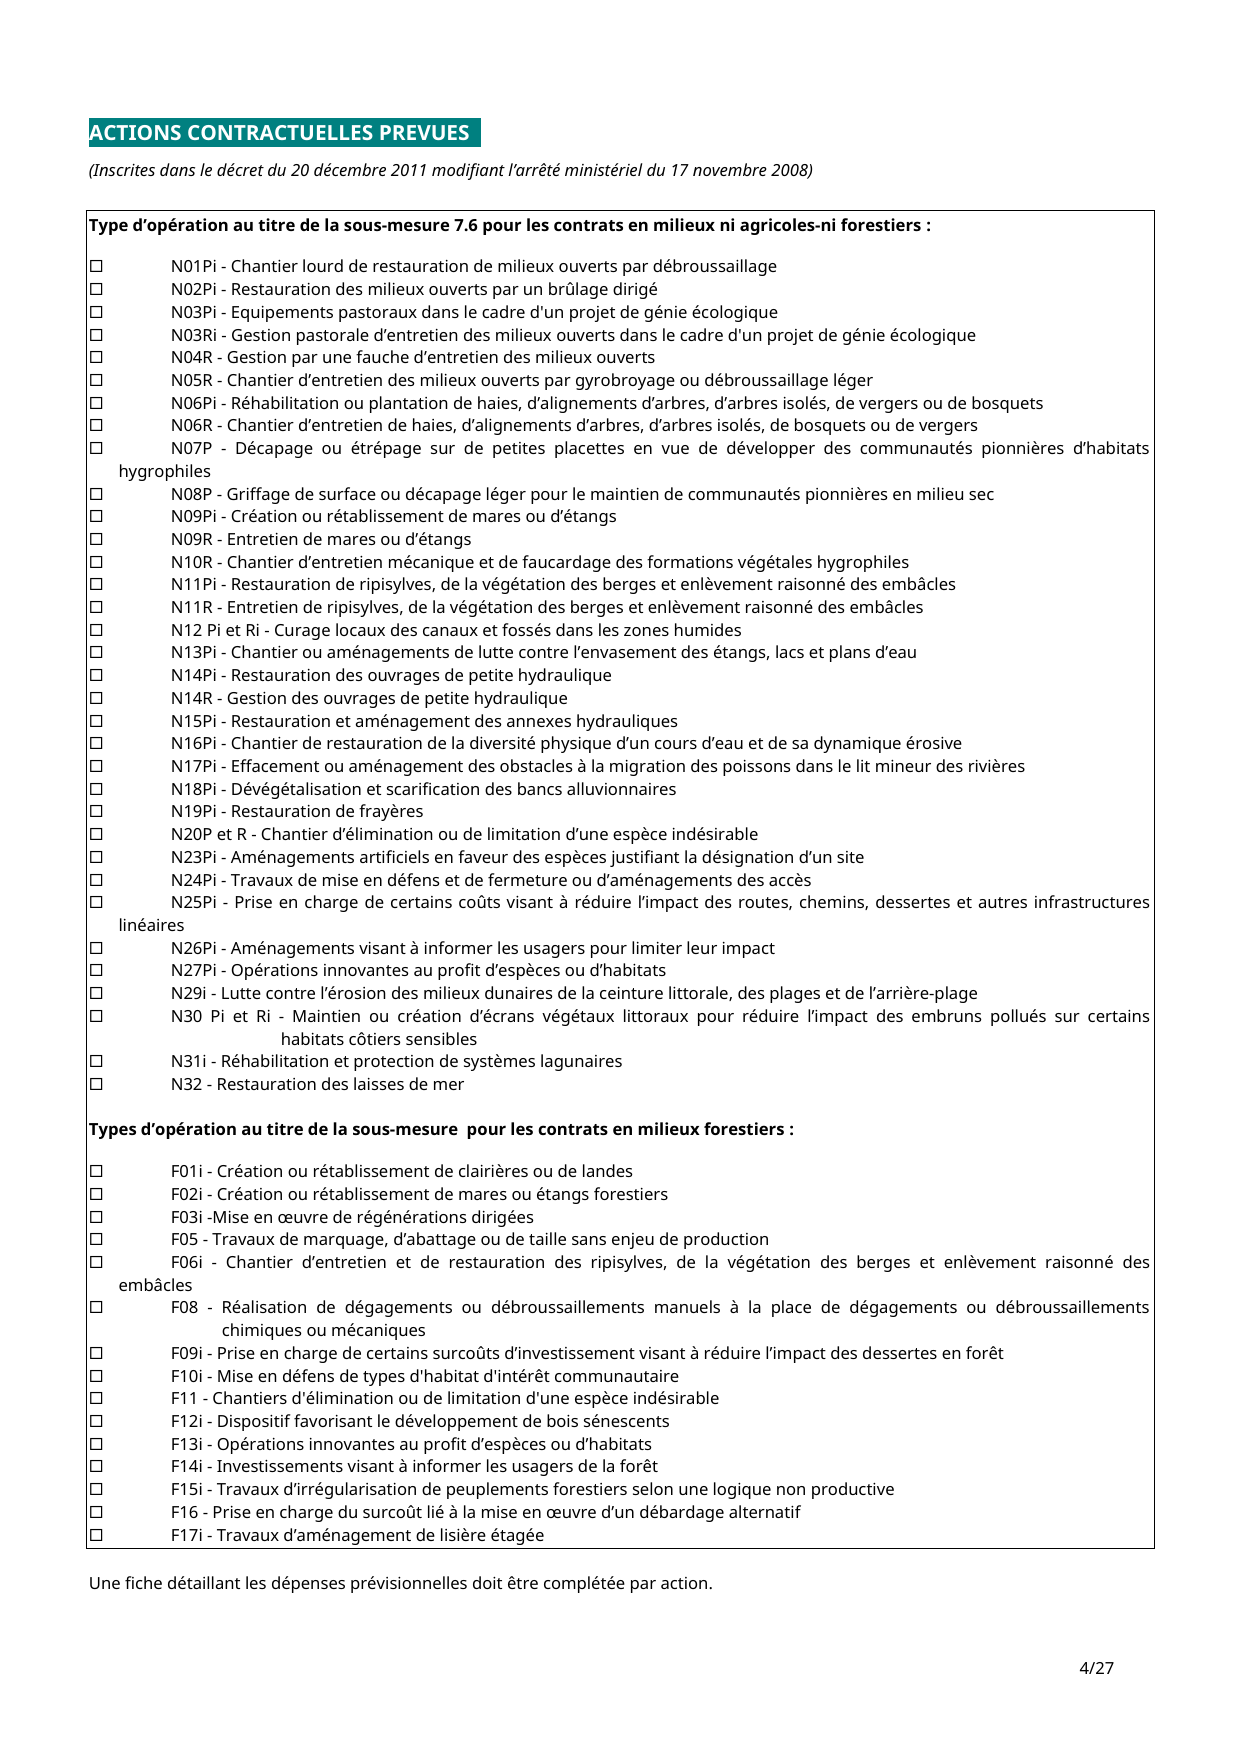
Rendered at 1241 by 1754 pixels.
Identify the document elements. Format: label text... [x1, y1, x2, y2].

list N11R - Entretien de ripisylves, de la végétation des berges et enlèvement raisonné des embâcles [89, 596, 1152, 618]
list F01i - Création ou rétablissement de clairières ou de landes [87, 1157, 1154, 1182]
list F12i - Dispositif favorisant le développement de bois sénescents [89, 1409, 1152, 1432]
list N29i - Lutte contre l’érosion des milieux dunaires de la ceinture littorale, des plages et de l’arrière-plage [89, 982, 1152, 1004]
list N24Pi - Travaux de mise en défens et de fermeture ou d’aménagements des accès [89, 868, 1152, 891]
text Types d’opération au titre de la sous-mesure pour les contrats en milieux forestiers : [89, 1118, 1152, 1141]
list F09i - Prise en charge de certains surcoûts d’investissement visant à réduire l’impact des dessertes en forêt [89, 1341, 1152, 1364]
list N11Pi - Restauration de ripisylves, de la végétation des berges et enlèvement raisonné des embâcles [89, 573, 1152, 596]
text Type d’opération au titre de la sous-mesure 7.6 pour les contrats en milieux ni agricoles-ni forestiers : [87, 211, 1154, 236]
list F05 - Travaux de marquage, d’abattage ou de taille sans enjeu de production [89, 1228, 1152, 1251]
list F15i - Travaux d’irrégularisation de peuplements forestiers selon une logique non productive [89, 1478, 1152, 1500]
list N18Pi - Dévégétalisation et scarification des bancs alluvionnaires [89, 777, 1152, 800]
list N12 Pi et Ri - Curage locaux des canaux et fossés dans les zones humides [89, 618, 1152, 641]
text ACTIONS CONTRACTUELLES PREVUES [89, 118, 1152, 147]
list N23Pi - Aménagements artificiels en faveur des espèces justifiant la désignation d’un site [89, 846, 1152, 868]
list N03Ri - Gestion pastorale d’entretien des milieux ouverts dans le cadre d'un projet de génie écologique [89, 323, 1152, 346]
list N10R - Chantier d’entretien mécanique et de faucardage des formations végétales hygrophiles [89, 550, 1152, 573]
list N09R - Entretien de mares ou d’étangs [89, 528, 1152, 550]
list F06i - Chantier d’entretien et de restauration des ripisylves, de la végétation des berges et enlèvement raisonné des embâcles [89, 1251, 1152, 1296]
list N14Pi - Restauration des ouvrages de petite hydraulique [89, 664, 1152, 687]
list F14i - Investissements visant à informer les usagers de la forêt [89, 1455, 1152, 1478]
list N26Pi - Aménagements visant à informer les usagers pour limiter leur impact [89, 936, 1152, 959]
list F16 - Prise en charge du surcoût lié à la mise en œuvre d’un débardage alternatif [89, 1500, 1152, 1520]
list N16Pi - Chantier de restauration de la diversité physique d’un cours d’eau et de sa dynamique érosive [89, 732, 1152, 755]
list N14R - Gestion des ouvrages de petite hydraulique [89, 687, 1152, 709]
list F10i - Mise en défens de types d'habitat d'intérêt communautaire [89, 1364, 1152, 1387]
list N04R - Gestion par une fauche d’entretien des milieux ouverts [89, 346, 1152, 369]
list F17i - Travaux d’aménagement de lisière étagée [87, 1520, 1154, 1548]
list N09Pi - Création ou rétablissement de mares ou d’étangs [89, 505, 1152, 528]
list F08 - Réalisation de dégagements ou débroussaillements manuels à la place de dégagements ou débroussaillements chimiques ou mécaniques [89, 1296, 1152, 1341]
list N03Pi - Equipements pastoraux dans le cadre d'un projet de génie écologique [89, 301, 1152, 323]
list F13i - Opérations innovantes au profit d’espèces ou d’habitats [89, 1432, 1152, 1455]
list N30 Pi et Ri - Maintien ou création d’écrans végétaux littoraux pour réduire l’impact des embruns pollués sur certains habitats côtiers sensibles [89, 1004, 1152, 1050]
list N20P et R - Chantier d’élimination ou de limitation d’une espèce indésirable [89, 823, 1152, 846]
list F11 - Chantiers d'élimination ou de limitation d'une espèce indésirable [89, 1387, 1152, 1409]
list N27Pi - Opérations innovantes au profit d’espèces ou d’habitats [89, 959, 1152, 982]
list N32 - Restauration des laisses de mer [89, 1073, 1152, 1095]
list N08P - Griffage de surface ou décapage léger pour le maintien de communautés pionnières en milieu sec [89, 482, 1152, 505]
list N01Pi - Chantier lourd de restauration de milieux ouverts par débroussaillage [87, 252, 1154, 278]
text Une fiche détaillant les dépenses prévisionnelles doit être complétée par action. [89, 1572, 1152, 1594]
list N06Pi - Réhabilitation ou plantation de haies, d’alignements d’arbres, d’arbres isolés, de vergers ou de bosquets [89, 391, 1152, 414]
list N13Pi - Chantier ou aménagements de lutte contre l’envasement des étangs, lacs et plans d’eau [89, 641, 1152, 664]
text (Inscrites dans le décret du 20 décembre 2011 modifiant l’arrêté ministériel du 17 novembre 2008) [89, 159, 1152, 182]
list N07P - Décapage ou étrépage sur de petites placettes en vue de développer des communautés pionnières d’habitats hygrophiles [89, 437, 1152, 482]
list N31i - Réhabilitation et protection de systèmes lagunaires [89, 1050, 1152, 1073]
list N02Pi - Restauration des milieux ouverts par un brûlage dirigé [89, 278, 1152, 301]
list N05R - Chantier d’entretien des milieux ouverts par gyrobroyage ou débroussaillage léger [89, 369, 1152, 391]
list F03i -Mise en œuvre de régénérations dirigées [89, 1205, 1152, 1228]
list F02i - Création ou rétablissement de mares ou étangs forestiers [89, 1182, 1152, 1205]
list N17Pi - Effacement ou aménagement des obstacles à la migration des poissons dans le lit mineur des rivières [89, 755, 1152, 777]
list N25Pi - Prise en charge de certains coûts visant à réduire l’impact des routes, chemins, dessertes et autres infrastructures linéaires [89, 891, 1152, 936]
list N15Pi - Restauration et aménagement des annexes hydrauliques [89, 709, 1152, 732]
list N19Pi - Restauration de frayères [89, 800, 1152, 823]
list N06R - Chantier d’entretien de haies, d’alignements d’arbres, d’arbres isolés, de bosquets ou de vergers [89, 414, 1152, 437]
